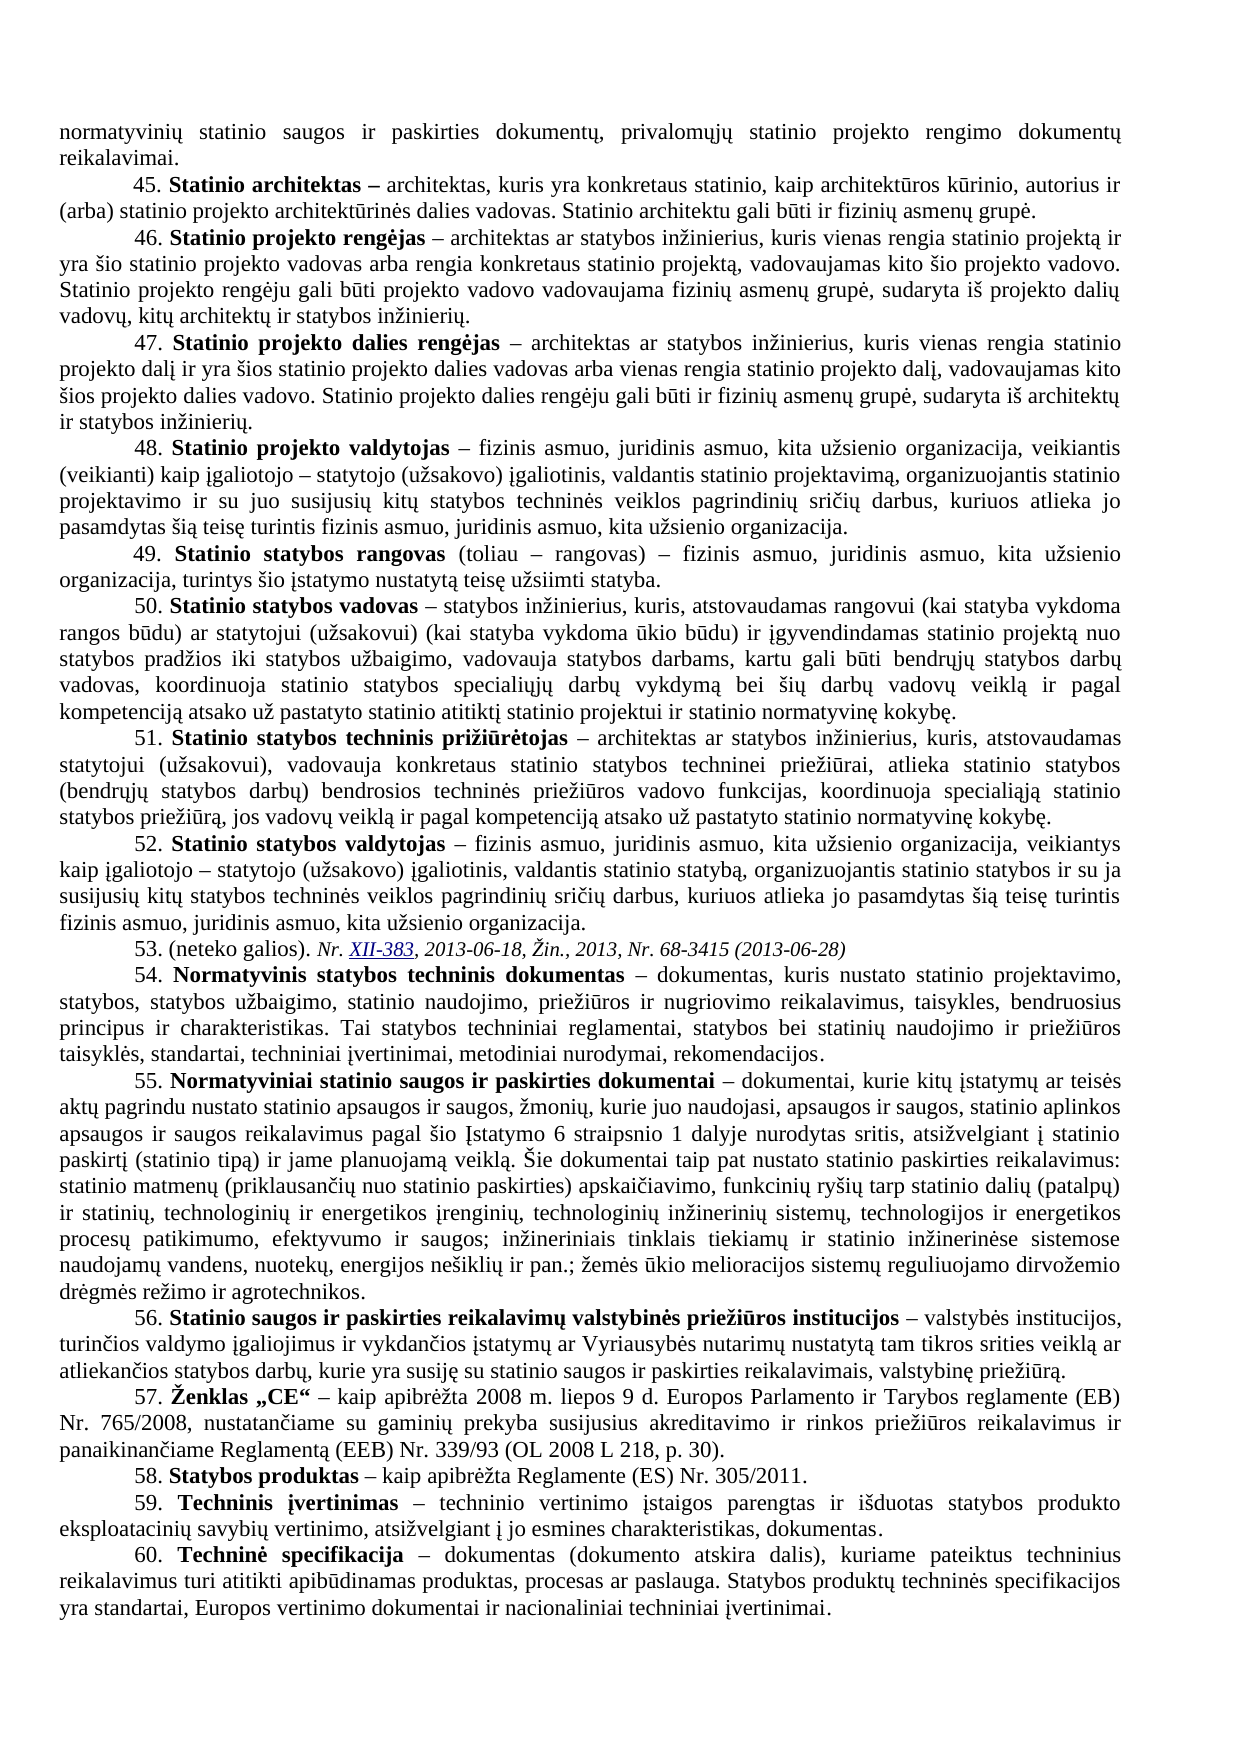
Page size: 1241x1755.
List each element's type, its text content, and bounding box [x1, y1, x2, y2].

text 55. Normatyviniai statinio saugos ir paskirties dokumentai – dokumentai, kurie kitų įstatymų ar teisės aktų pagrindu nustato statinio apsaugos ir saugos, žmonių, kurie juo naudojasi, apsaugos ir saugos, statinio aplinkos apsaugos ir saugos reikalavimus pagal šio Įstatymo 6 straipsnio 1 dalyje nurodytas sritis, atsižvelgiant į statinio paskirtį (statinio tipą) ir jame planuojamą veiklą. Šie dokumentai taip pat nustato statinio paskirties reikalavimus: statinio matmenų (priklausančių nuo statinio paskirties) apskaičiavimo, funkcinių ryšių tarp statinio dalių (patalpų) ir statinių, technologinių ir energetikos įrenginių, technologinių inžinerinių sistemų, technologijos ir energetikos procesų patikimumo, efektyvumo ir saugos; inžineriniais tinklais tiekiamų ir statinio inžinerinėse sistemose naudojamų vandens, nuotekų, energijos nešiklių ir pan.; žemės ūkio melioracijos sistemų reguliuojamo dirvožemio drėgmės režimo ir agrotechnikos. [59, 1067, 1122, 1304]
text 46. Statinio projekto rengėjas – architektas ar statybos inžinierius, kuris vienas rengia statinio projektą ir yra šio statinio projekto vadovas arba rengia konkretaus statinio projektą, vadovaujamas kito šio projekto vadovo. Statinio projekto rengėju gali būti projekto vadovo vadovaujama fizinių asmenų grupė, sudaryta iš projekto dalių vadovų, kitų architektų ir statybos inžinierių. [59, 223, 1122, 329]
text 45. Statinio architektas – architektas, kuris yra konkretaus statinio, kaip architektūros kūrinio, autorius ir (arba) statinio projekto architektūrinės dalies vadovas. Statinio architektu gali būti ir fizinių asmenų grupė. [59, 171, 1122, 223]
text 58. Statybos produktas – kaip apibrėžta Reglamente (ES) Nr. 305/2011. [59, 1462, 1122, 1488]
text normatyvinių statinio saugos ir paskirties dokumentų, privalomųjų statinio projekto rengimo dokumentų reikalavimai. [59, 118, 1122, 171]
text 60. Techninė specifikacija – dokumentas (dokumento atskira dalis), kuriame pateiktus techninius reikalavimus turi atitikti apibūdinamas produktas, procesas ar paslauga. Statybos produktų techninės specifikacijos yra standartai, Europos vertinimo dokumentai ir nacionaliniai techniniai įvertinimai. [59, 1541, 1122, 1620]
text 56. Statinio saugos ir paskirties reikalavimų valstybinės priežiūros institucijos – valstybės institucijos, turinčios valdymo įgaliojimus ir vykdančios įstatymų ar Vyriausybės nutarimų nustatytą tam tikros srities veiklą ar atliekančios statybos darbų, kurie yra susiję su statinio saugos ir paskirties reikalavimais, valstybinę priežiūrą. [59, 1304, 1122, 1383]
text 59. Techninis įvertinimas – techninio vertinimo įstaigos parengtas ir išduotas statybos produkto eksploatacinių savybių vertinimo, atsižvelgiant į jo esmines charakteristikas, dokumentas. [59, 1488, 1122, 1541]
text 47. Statinio projekto dalies rengėjas – architektas ar statybos inžinierius, kuris vienas rengia statinio projekto dalį ir yra šios statinio projekto dalies vadovas arba vienas rengia statinio projekto dalį, vadovaujamas kito šios projekto dalies vadovo. Statinio projekto dalies rengėju gali būti ir fizinių asmenų grupė, sudaryta iš architektų ir statybos inžinierių. [59, 329, 1122, 434]
text 49. Statinio statybos rangovas (toliau – rangovas) – fizinis asmuo, juridinis asmuo, kita užsienio organizacija, turintys šio įstatymo nustatytą teisę užsiimti statyba. [59, 540, 1122, 592]
text 53. (neteko galios). Nr. XII-383, 2013-06-18, Žin., 2013, Nr. 68-3415 (2013-06-28) [59, 935, 1122, 961]
text 51. Statinio statybos techninis prižiūrėtojas – architektas ar statybos inžinierius, kuris, atstovaudamas statytojui (užsakovui), vadovauja konkretaus statinio statybos techninei priežiūrai, atlieka statinio statybos (bendrųjų statybos darbų) bendrosios techninės priežiūros vadovo funkcijas, koordinuoja specialiąją statinio statybos priežiūrą, jos vadovų veiklą ir pagal kompetenciją atsako už pastatyto statinio normatyvinę kokybę. [59, 724, 1122, 830]
text 48. Statinio projekto valdytojas – fizinis asmuo, juridinis asmuo, kita užsienio organizacija, veikiantis (veikianti) kaip įgaliotojo – statytojo (užsakovo) įgaliotinis, valdantis statinio projektavimą, organizuojantis statinio projektavimo ir su juo susijusių kitų statybos techninės veiklos pagrindinių sričių darbus, kuriuos atlieka jo pasamdytas šią teisę turintis fizinis asmuo, juridinis asmuo, kita užsienio organizacija. [59, 434, 1122, 540]
text 54. Normatyvinis statybos techninis dokumentas – dokumentas, kuris nustato statinio projektavimo, statybos, statybos užbaigimo, statinio naudojimo, priežiūros ir nugriovimo reikalavimus, taisykles, bendruosius principus ir charakteristikas. Tai statybos techniniai reglamentai, statybos bei statinių naudojimo ir priežiūros taisyklės, standartai, techniniai įvertinimai, metodiniai nurodymai, rekomendacijos. [59, 961, 1122, 1067]
text 52. Statinio statybos valdytojas – fizinis asmuo, juridinis asmuo, kita užsienio organizacija, veikiantys kaip įgaliotojo – statytojo (užsakovo) įgaliotinis, valdantis statinio statybą, organizuojantis statinio statybos ir su ja susijusių kitų statybos techninės veiklos pagrindinių sričių darbus, kuriuos atlieka jo pasamdytas šią teisę turintis fizinis asmuo, juridinis asmuo, kita užsienio organizacija. [59, 830, 1122, 935]
text 57. Ženklas „CE“ – kaip apibrėžta 2008 m. liepos 9 d. Europos Parlamento ir Tarybos reglamente (EB) Nr. 765/2008, nustatančiame su gaminių prekyba susijusius akreditavimo ir rinkos priežiūros reikalavimus ir panaikinančiame Reglamentą (EEB) Nr. 339/93 (OL 2008 L 218, p. 30). [59, 1383, 1122, 1462]
text 50. Statinio statybos vadovas – statybos inžinierius, kuris, atstovaudamas rangovui (kai statyba vykdoma rangos būdu) ar statytojui (užsakovui) (kai statyba vykdoma ūkio būdu) ir įgyvendindamas statinio projektą nuo statybos pradžios iki statybos užbaigimo, vadovauja statybos darbams, kartu gali būti bendrųjų statybos darbų vadovas, koordinuoja statinio statybos specialiųjų darbų vykdymą bei šių darbų vadovų veiklą ir pagal kompetenciją atsako už pastatyto statinio atitiktį statinio projektui ir statinio normatyvinę kokybę. [59, 592, 1122, 724]
